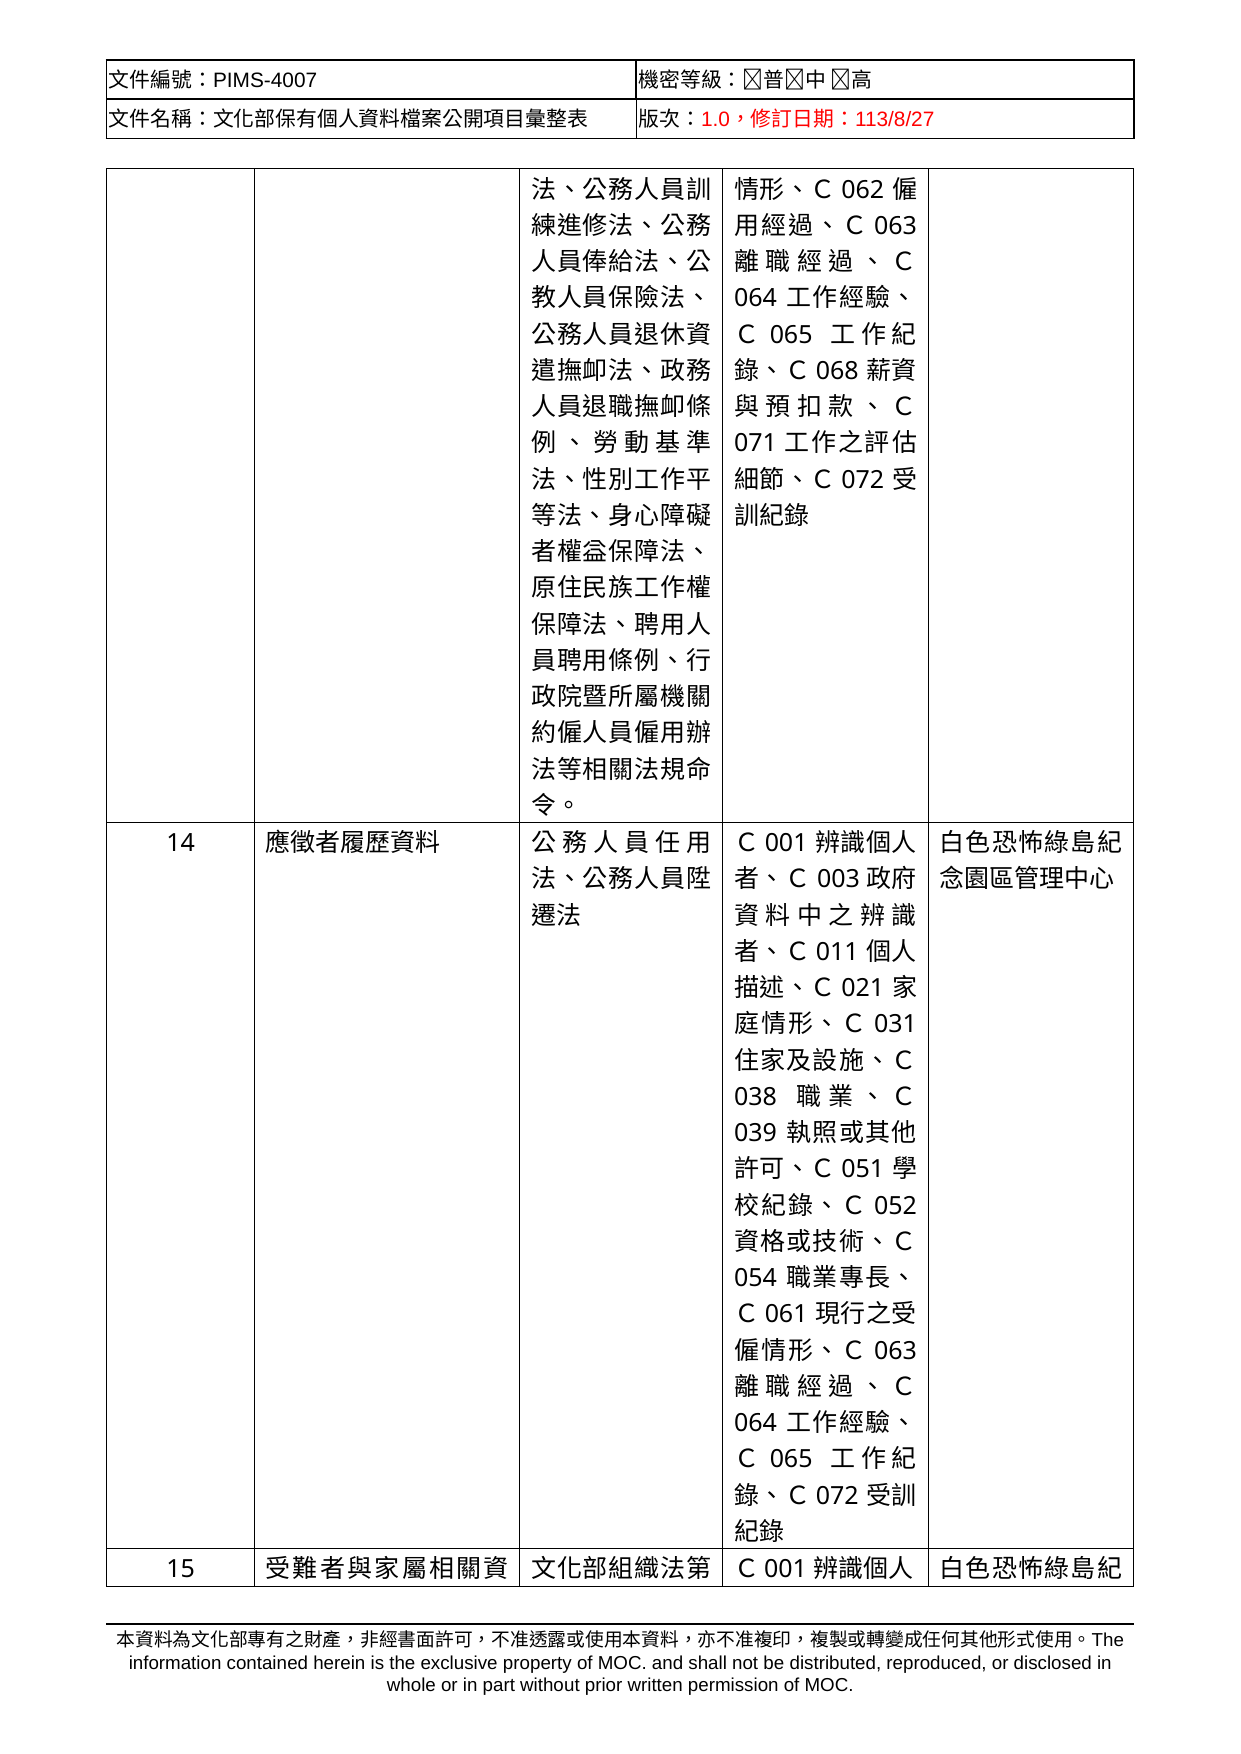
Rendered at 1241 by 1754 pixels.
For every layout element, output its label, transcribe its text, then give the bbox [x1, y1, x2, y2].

table_cell 公務人員任用法、公務人員陞遷法 [520, 823, 722, 1548]
table_cell 受難者與家屬相關資 [255, 1549, 519, 1586]
table_cell Ｃ001 辨識個人者、Ｃ003政府資料中之辨識者、Ｃ011 個人描述、Ｃ021 家庭情形、Ｃ031 住家及設施、Ｃ038 職業、Ｃ039 執照或其他許可、Ｃ051 學校紀錄、Ｃ052 資格或技術、Ｃ054 職業專長、Ｃ061 現行之受僱情形、Ｃ063 離職經過、Ｃ064 工作經驗、Ｃ065 工作紀錄、Ｃ072 受訓紀錄 [723, 823, 928, 1548]
table_cell 14 [107, 823, 254, 1548]
table_cell 白色恐怖綠島紀 [929, 1549, 1133, 1586]
table_cell 情形、Ｃ062 僱用經過、Ｃ063 離職經過、Ｃ064 工作經驗、Ｃ065 工作紀錄、Ｃ068 薪資與預扣款、Ｃ071工作之評估細節、Ｃ072 受訓紀錄 [723, 169, 928, 822]
table_cell 應徵者履歷資料 [255, 823, 519, 1548]
table_cell 15 [107, 1549, 254, 1586]
table_cell [107, 169, 254, 822]
table_cell 法、公務人員訓練進修法、公務人員俸給法、公教人員保險法、公務人員退休資遣撫卹法、政務人員退職撫卹條例、勞動基準法、性別工作平等法、身心障礙者權益保障法、原住民族工作權保障法、聘用人員聘用條例、行政院暨所屬機關約僱人員僱用辦法等相關法規命令。 [520, 169, 722, 822]
table_cell 白色恐怖綠島紀念園區管理中心 [929, 823, 1133, 1548]
table_cell 文化部組織法第 [520, 1549, 722, 1586]
table_cell [929, 169, 1133, 822]
table_cell Ｃ001 辨識個人 [723, 1549, 928, 1586]
table_cell [255, 169, 519, 822]
